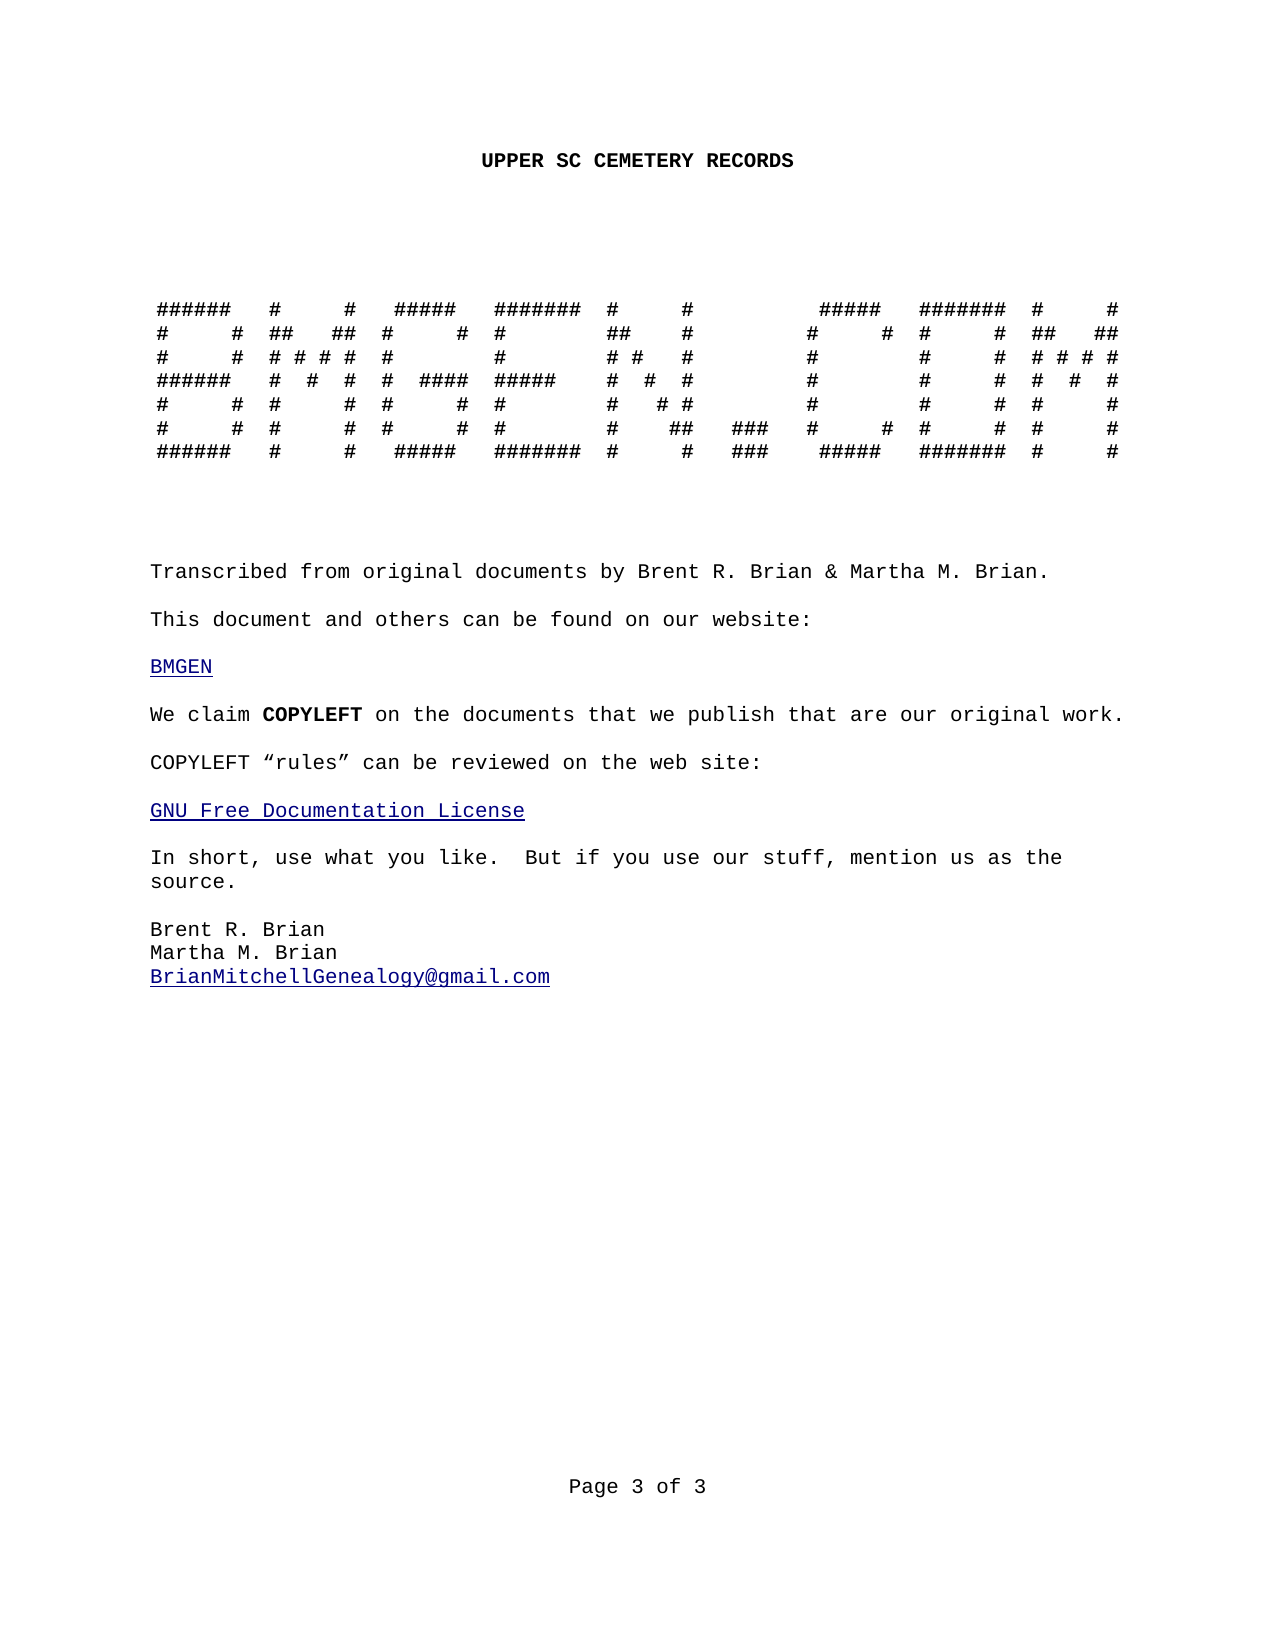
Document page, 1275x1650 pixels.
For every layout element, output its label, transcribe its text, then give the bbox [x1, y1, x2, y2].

text Transcribed from original documents by Brent R. Brian & Martha M. Brian. [150, 561, 1125, 585]
text ###### # # # # #### ##### # # # # # # # # # [150, 370, 1125, 394]
text This document and others can be found on our website: [150, 609, 1125, 632]
text # # ## ## # # # ## # # # # # ## ## [150, 323, 1125, 347]
text BMGEN [150, 657, 1125, 680]
text BrianMitchellGenealogy@gmail.com [150, 966, 1125, 990]
text We claim COPYLEFT on the documents that we publish that are our original work. [150, 704, 1125, 728]
text GNU Free Documentation License [150, 800, 1125, 823]
text ###### # # ##### ####### # # ### ##### ####### # # [150, 441, 1125, 465]
text # # # # # # # # # # # # # # # # # # [150, 347, 1125, 370]
text Brent R. Brian [150, 919, 1125, 942]
text # # # # # # # # ## ### # # # # # # [150, 418, 1125, 441]
text COPYLEFT “rules” can be reviewed on the web site: [150, 752, 1125, 776]
text Martha M. Brian [150, 942, 1125, 966]
text In short, use what you like. But if you use our stuff, mention us as the source. [150, 847, 1125, 895]
text # # # # # # # # # # # # # # # [150, 394, 1125, 418]
text ###### # # ##### ####### # # ##### ####### # # [150, 299, 1125, 323]
